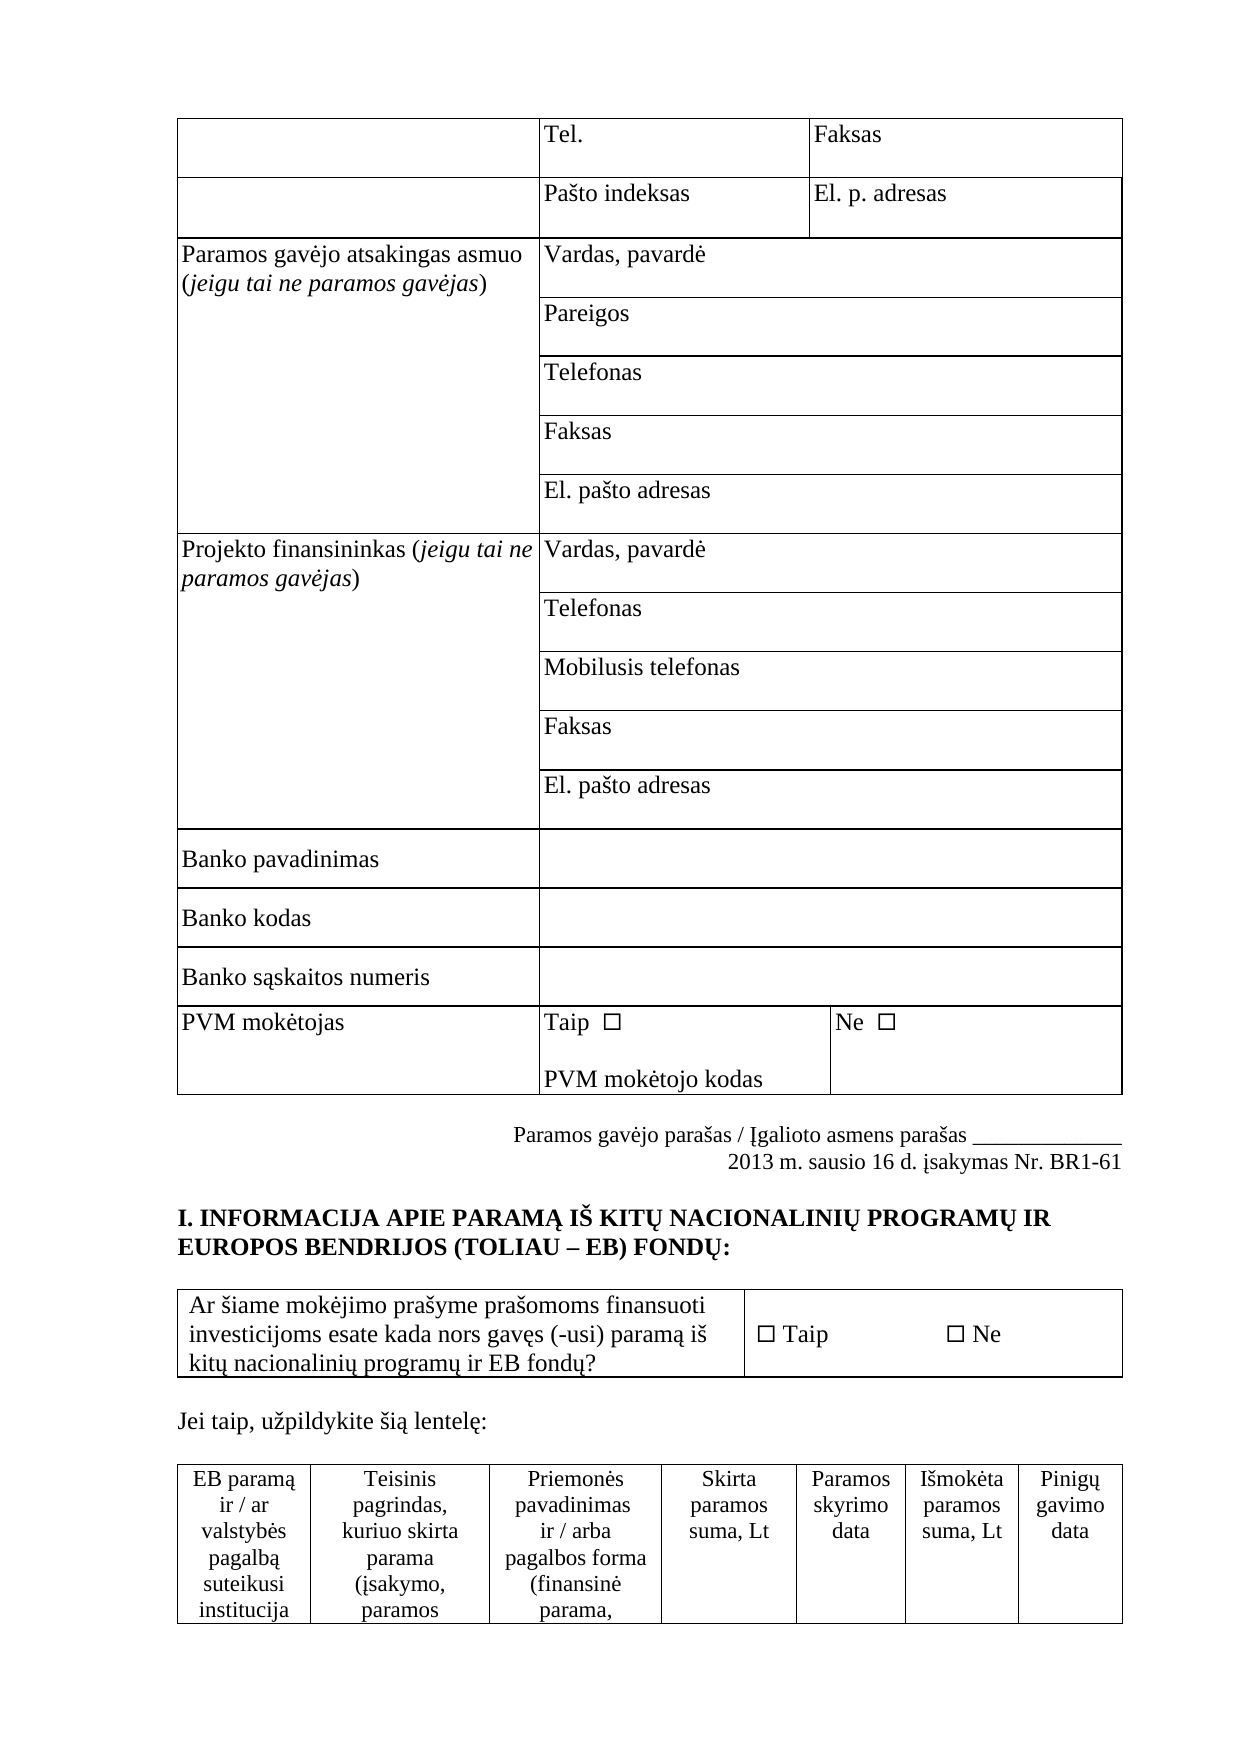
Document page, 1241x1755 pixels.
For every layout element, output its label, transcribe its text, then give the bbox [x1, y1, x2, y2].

text Jei taip, užpildykite šią lentelę: [177, 1406, 1122, 1435]
table_cell PVM mokėtojas [178, 1007, 539, 1093]
table_cell Pareigos [540, 298, 1121, 355]
table_cell Banko sąskaitos numeris [178, 948, 539, 1005]
table_header [] Taip [745, 1290, 934, 1376]
text Paramos gavėjo parašas / Įgalioto asmens parašas _____________ [177, 1121, 1122, 1148]
table_cell [178, 178, 539, 237]
table_header Teisinis pagrindas, kuriuo skirta parama (įsakymo, paramos [311, 1465, 489, 1623]
table_header Priemonės pavadinimas ir / arba pagalbos forma (finansinė parama, [490, 1465, 661, 1623]
table_cell El. pašto adresas [540, 771, 1121, 828]
table_cell El. p. adresas [810, 178, 1121, 237]
table_header Paramos skyrimo data [797, 1465, 905, 1623]
table_cell Vardas, pavardė [540, 534, 1121, 592]
table_cell Vardas, pavardė [540, 239, 1121, 296]
table_cell Faksas [540, 711, 1121, 769]
table_cell Ne [] [831, 1007, 1121, 1093]
table_cell Faksas [540, 416, 1121, 473]
table_cell Taip [] PVM mokėtojo kodas [540, 1007, 830, 1093]
text I. Informacija apie paramą iš kitų nacionalinių programų ir Europos bendrijos (toliau – EB) fondų: [177, 1203, 1122, 1260]
table_cell El. pašto adresas [540, 475, 1121, 533]
text 2013 m. sausio 16 d. įsakymas Nr. BR1-61 [177, 1148, 1122, 1174]
table_cell Telefonas [540, 593, 1121, 651]
table_cell [540, 830, 1121, 887]
table_cell Telefonas [540, 357, 1121, 414]
table_header EB paramą ir / ar valstybės pagalbą suteikusi institucija [178, 1465, 310, 1623]
table_cell Pašto indeksas [540, 178, 809, 237]
table_header Pinigų gavimo data [1019, 1465, 1122, 1623]
table_cell [178, 119, 539, 177]
table_header Išmokėta paramos suma, Lt [906, 1465, 1018, 1623]
table_cell [540, 948, 1121, 1005]
table_cell Tel. [540, 119, 809, 177]
table_cell Banko pavadinimas [178, 830, 539, 887]
table_cell Mobilusis telefonas [540, 652, 1121, 710]
table_cell Paramos gavėjo atsakingas asmuo (jeigu tai ne paramos gavėjas) [178, 239, 539, 533]
table_cell Banko kodas [178, 889, 539, 946]
table_header Ar šiame mokėjimo prašyme prašomoms finansuoti investicijoms esate kada nors gavęs (-usi) paramą iš kitų nacionalinių programų ir EB fondų? [178, 1290, 744, 1376]
table_cell Faksas [810, 119, 1122, 177]
table_header [] Ne [934, 1290, 1122, 1376]
table_cell Projekto finansininkas (jeigu tai ne paramos gavėjas) [178, 534, 539, 828]
table_cell [540, 889, 1121, 946]
table_header Skirta paramos suma, Lt [662, 1465, 796, 1623]
